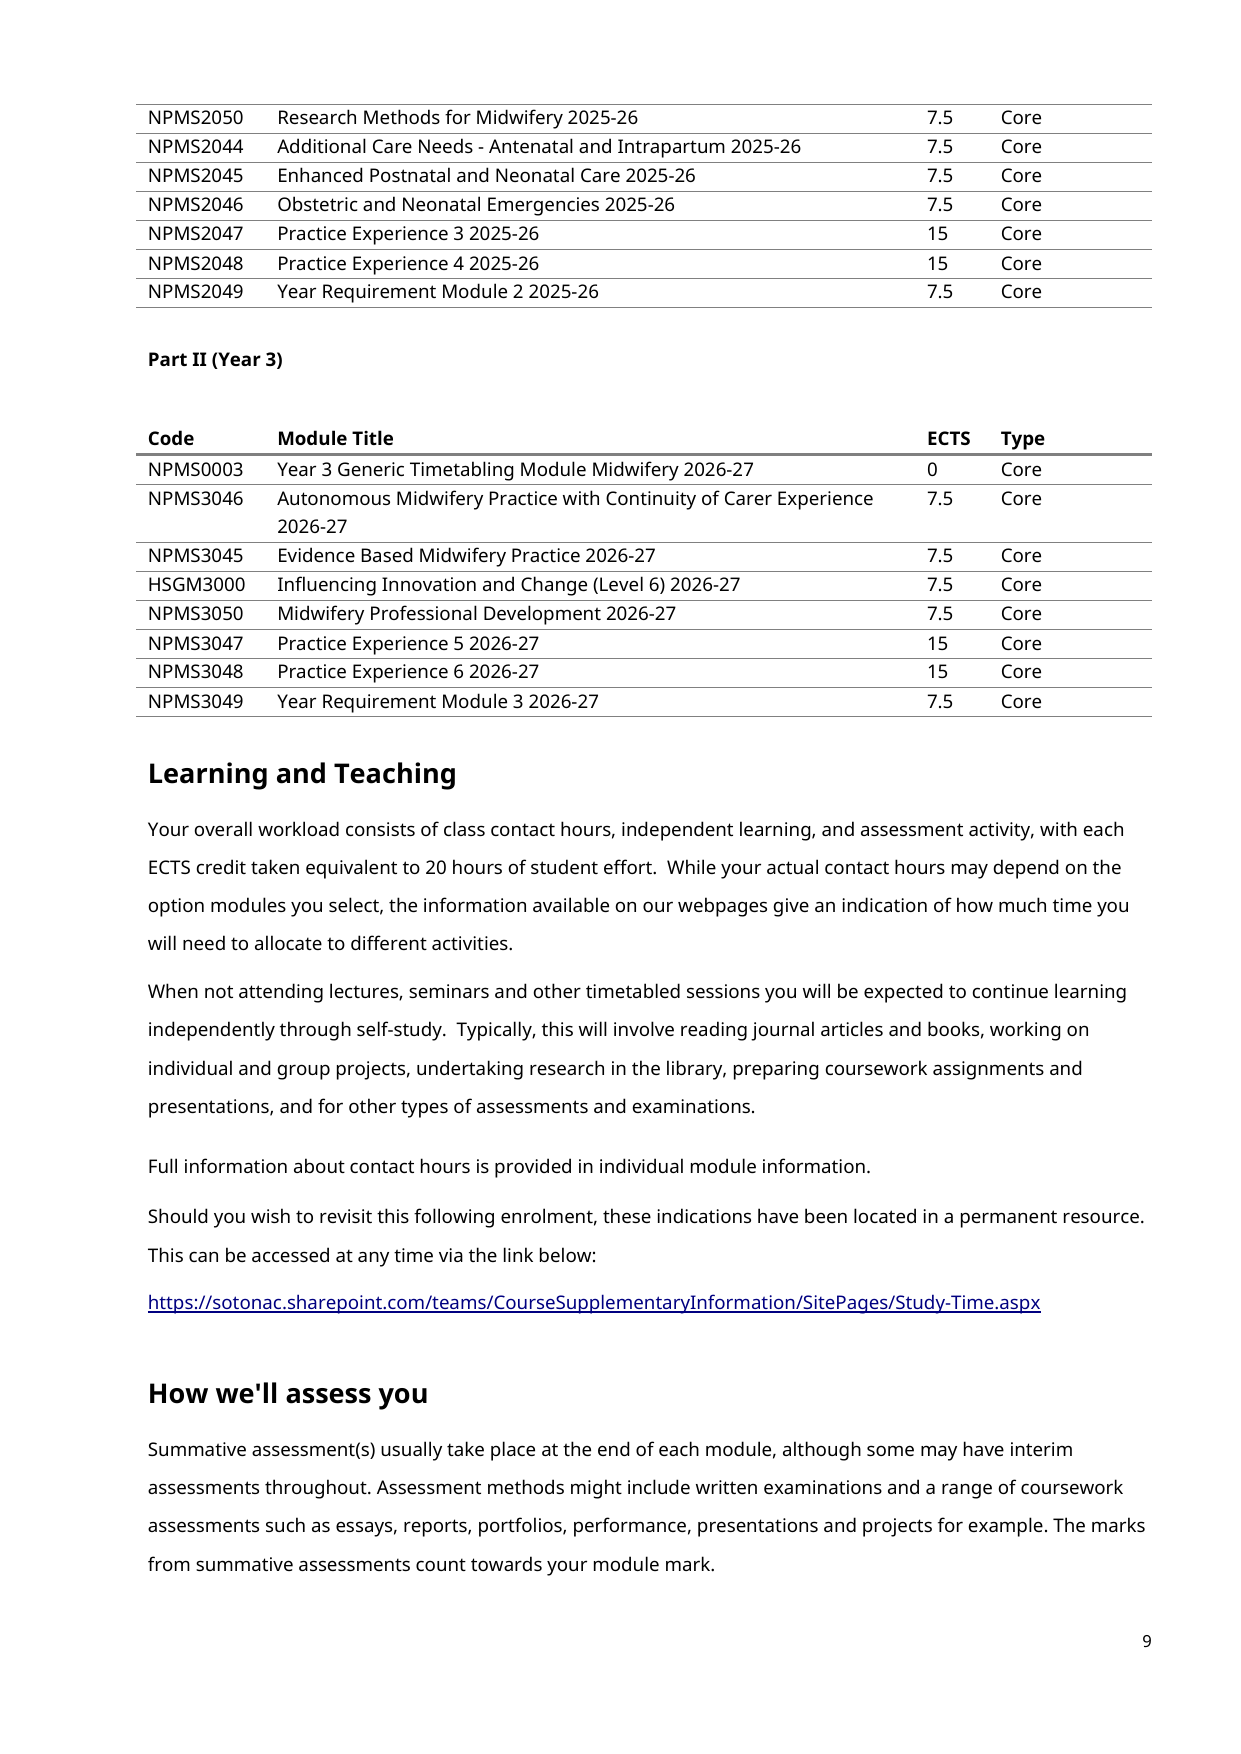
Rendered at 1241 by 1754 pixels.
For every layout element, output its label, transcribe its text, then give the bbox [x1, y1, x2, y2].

table_cell Core [989, 279, 1152, 307]
table_cell Module Title [266, 425, 916, 453]
table_cell Core [989, 134, 1152, 162]
subtitle Learning and Teaching [148, 754, 1152, 791]
text https://sotonac.sharepoint.com/teams/CourseSupplementaryInformation/SitePages/Study-Time.aspx [148, 1290, 1152, 1315]
table_cell NPMS2048 [136, 250, 266, 278]
table_cell 7.5 [916, 688, 989, 716]
table_cell Core [989, 163, 1152, 191]
table_cell Core [989, 572, 1152, 600]
text When not attending lectures, seminars and other timetabled sessions you will be expected to continue learning independently through self-study. Typically, this will involve reading journal articles and books, working on individual and group projects, undertaking research in the library, preparing coursework assignments and presentations, and for other types of assessments and examinations. [148, 978, 1152, 1118]
table_cell NPMS3046 [136, 485, 266, 542]
table_cell Core [989, 543, 1152, 571]
table_cell Evidence Based Midwifery Practice 2026-27 [266, 543, 916, 571]
table_cell Year Requirement Module 3 2026-27 [266, 688, 916, 716]
table_cell Core [989, 105, 1152, 132]
text Full information about contact hours is provided in individual module information. [148, 1153, 1152, 1179]
table_cell 7.5 [916, 572, 989, 600]
table_cell NPMS0003 [136, 456, 266, 484]
table_cell 15 [916, 221, 989, 249]
table_cell Year 3 Generic Timetabling Module Midwifery 2026-27 [266, 456, 916, 484]
table_cell Influencing Innovation and Change (Level 6) 2026-27 [266, 572, 916, 600]
table_cell HSGM3000 [136, 572, 266, 600]
table_cell Practice Experience 3 2025-26 [266, 221, 916, 249]
table_cell Part II (Year 3) [136, 308, 1152, 425]
table_cell Midwifery Professional Development 2026-27 [266, 601, 916, 629]
table_cell NPMS3049 [136, 688, 266, 716]
table_cell Code [136, 425, 266, 453]
table_cell 7.5 [916, 601, 989, 629]
table_cell Type [989, 425, 1152, 453]
table_cell 15 [916, 659, 989, 687]
table_cell Core [989, 250, 1152, 278]
text Summative assessment(s) usually take place at the end of each module, although some may have interim assessments throughout. Assessment methods might include written examinations and a range of coursework assessments such as essays, reports, portfolios, performance, presentations and projects for example. The marks from summative assessments count towards your module mark. [148, 1436, 1152, 1577]
table_cell 7.5 [916, 485, 989, 542]
table_cell NPMS2046 [136, 192, 266, 220]
table_cell Autonomous Midwifery Practice with Continuity of Carer Experience 2026-27 [266, 485, 916, 542]
table_cell NPMS2045 [136, 163, 266, 191]
table_cell Core [989, 601, 1152, 629]
table_cell Enhanced Postnatal and Neonatal Care 2025-26 [266, 163, 916, 191]
text Should you wish to revisit this following enrolment, these indications have been located in a permanent resource. This can be accessed at any time via the link below: [148, 1204, 1152, 1268]
table_cell Core [989, 659, 1152, 687]
table_cell NPMS3048 [136, 659, 266, 687]
table_cell 0 [916, 456, 989, 484]
table_cell NPMS2047 [136, 221, 266, 249]
table_cell 15 [916, 630, 989, 658]
table_cell NPMS2044 [136, 134, 266, 162]
table_cell NPMS3050 [136, 601, 266, 629]
table_cell Core [989, 456, 1152, 484]
table_cell 7.5 [916, 105, 989, 132]
table_cell NPMS3047 [136, 630, 266, 658]
table_cell 7.5 [916, 543, 989, 571]
table_cell 7.5 [916, 279, 989, 307]
table_cell Core [989, 192, 1152, 220]
table_cell Practice Experience 6 2026-27 [266, 659, 916, 687]
subtitle How we'll assess you [148, 1375, 1152, 1412]
table_cell Year Requirement Module 2 2025-26 [266, 279, 916, 307]
table_cell 7.5 [916, 163, 989, 191]
table_cell Obstetric and Neonatal Emergencies 2025-26 [266, 192, 916, 220]
table_cell Research Methods for Midwifery 2025-26 [266, 105, 916, 132]
table_cell NPMS3045 [136, 543, 266, 571]
table_cell 7.5 [916, 192, 989, 220]
text Your overall workload consists of class contact hours, independent learning, and assessment activity, with each ECTS credit taken equivalent to 20 hours of student effort. While your actual contact hours may depend on the option modules you select, the information available on our webpages give an indication of how much time you will need to allocate to different activities. [148, 816, 1152, 956]
table_cell NPMS2050 [136, 105, 266, 132]
table_cell Core [989, 221, 1152, 249]
table_cell NPMS2049 [136, 279, 266, 307]
table_cell 15 [916, 250, 989, 278]
table_cell Practice Experience 4 2025-26 [266, 250, 916, 278]
table_cell Additional Care Needs - Antenatal and Intrapartum 2025-26 [266, 134, 916, 162]
table_cell ECTS [916, 425, 989, 453]
table_cell Core [989, 688, 1152, 716]
table_cell Practice Experience 5 2026-27 [266, 630, 916, 658]
table_cell 7.5 [916, 134, 989, 162]
table_cell Core [989, 630, 1152, 658]
table_cell Core [989, 485, 1152, 542]
